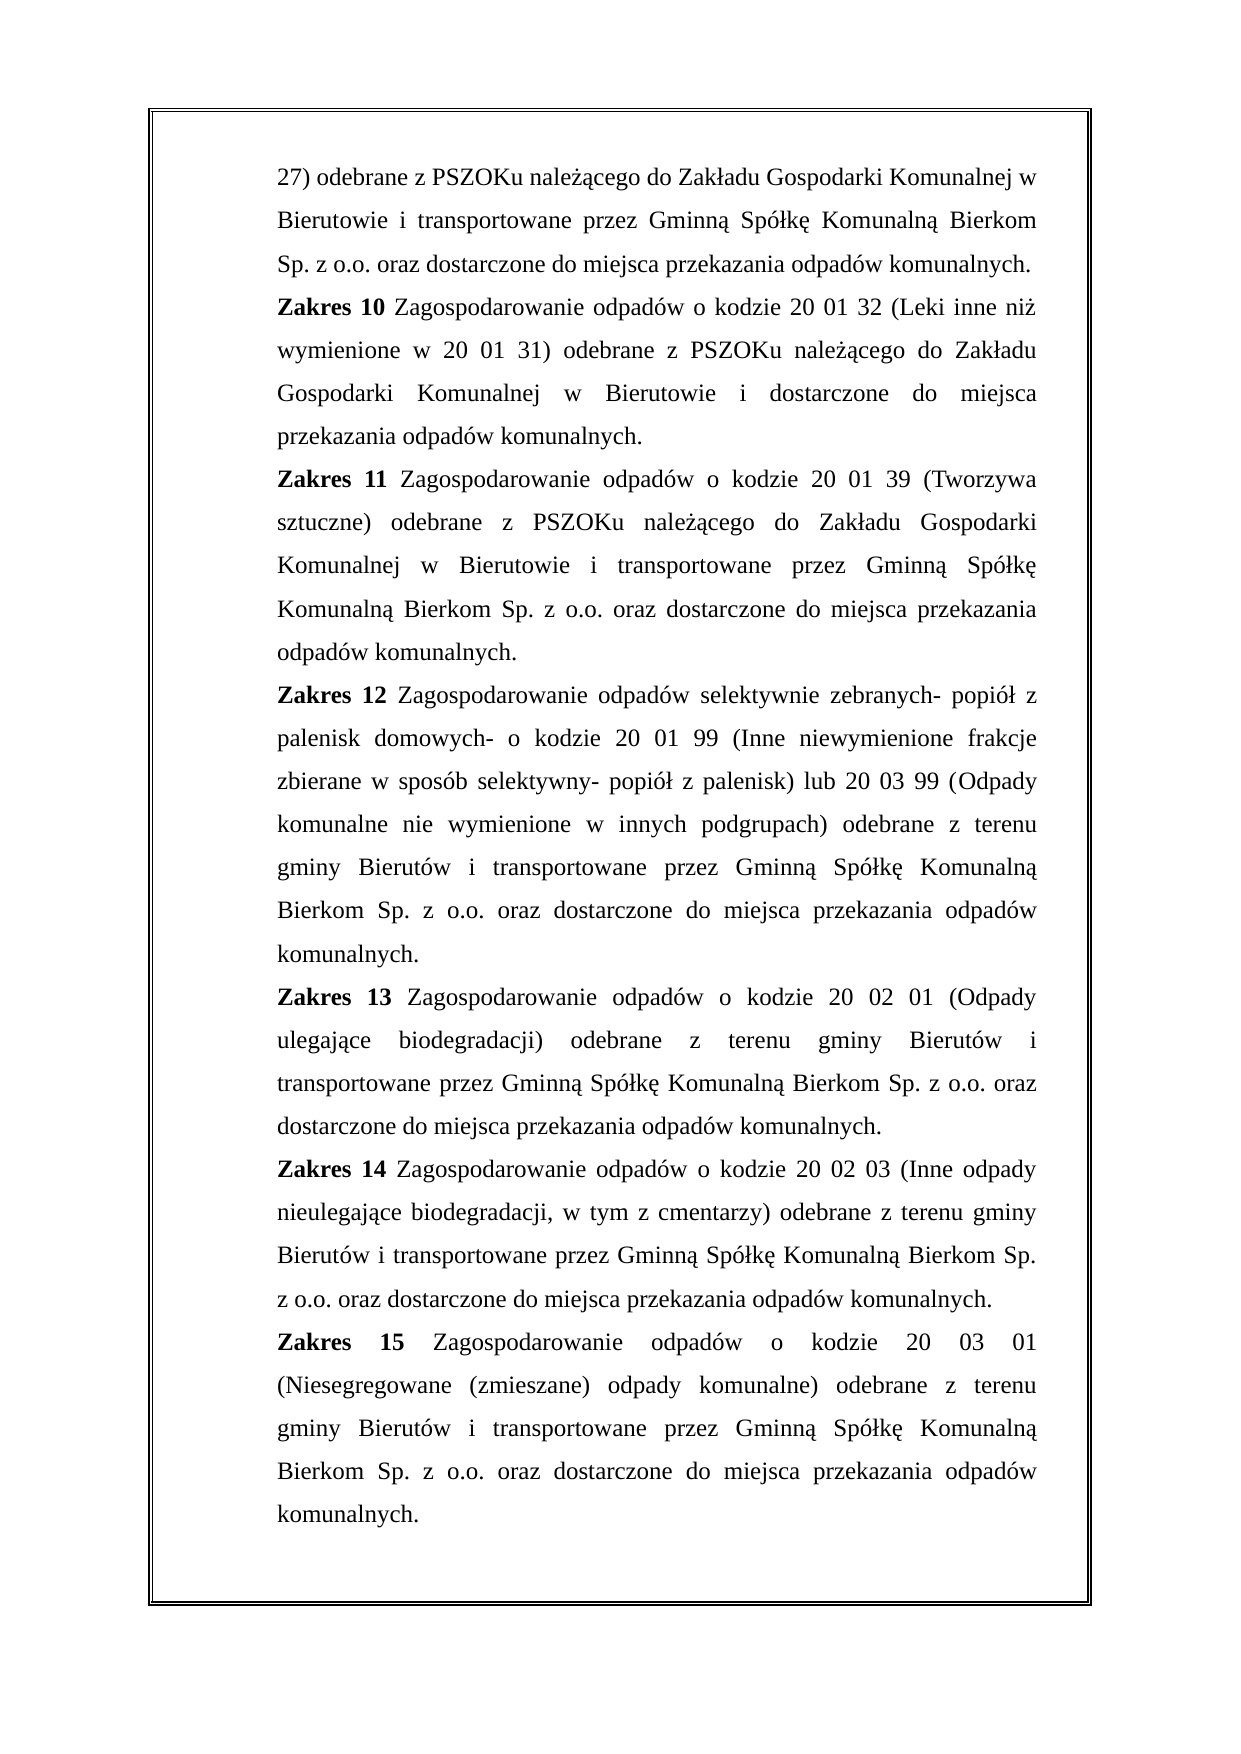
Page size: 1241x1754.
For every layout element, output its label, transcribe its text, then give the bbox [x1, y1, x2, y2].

text 27) odebrane z PSZOKu należącego do Zakładu Gospodarki Komunalnej w Bierutowie i transportowane przez Gminną Spółkę Komunalną Bierkom Sp. z o.o. oraz dostarczone do miejsca przekazania odpadów komunalnych. [277, 162, 1037, 277]
text Zakres 11 Zagospodarowanie odpadów o kodzie 20 01 39 (Tworzywa sztuczne) odebrane z PSZOKu należącego do Zakładu Gospodarki Komunalnej w Bierutowie i transportowane przez Gminną Spółkę Komunalną Bierkom Sp. z o.o. oraz dostarczone do miejsca przekazania odpadów komunalnych. [277, 464, 1037, 666]
text Zakres 12 Zagospodarowanie odpadów selektywnie zebranych- popiół z palenisk domowych- o kodzie 20 01 99 (Inne niewymienione frakcje zbierane w sposób selektywny- popiół z palenisk) lub 20 03 99 (Odpady komunalne nie wymienione w innych podgrupach) odebrane z terenu gminy Bierutów i transportowane przez Gminną Spółkę Komunalną Bierkom Sp. z o.o. oraz dostarczone do miejsca przekazania odpadów komunalnych. [277, 680, 1037, 967]
text Zakres 10 Zagospodarowanie odpadów o kodzie 20 01 32 (Leki inne niż wymienione w 20 01 31) odebrane z PSZOKu należącego do Zakładu Gospodarki Komunalnej w Bierutowie i dostarczone do miejsca przekazania odpadów komunalnych. [277, 292, 1037, 450]
text Zakres 13 Zagospodarowanie odpadów o kodzie 20 02 01 (Odpady ulegające biodegradacji) odebrane z terenu gminy Bierutów i transportowane przez Gminną Spółkę Komunalną Bierkom Sp. z o.o. oraz dostarczone do miejsca przekazania odpadów komunalnych. [277, 982, 1037, 1140]
text Zakres 14 Zagospodarowanie odpadów o kodzie 20 02 03 (Inne odpady nieulegające biodegradacji, w tym z cmentarzy) odebrane z terenu gminy Bierutów i transportowane przez Gminną Spółkę Komunalną Bierkom Sp. z o.o. oraz dostarczone do miejsca przekazania odpadów komunalnych. [277, 1154, 1037, 1312]
text Zakres 15 Zagospodarowanie odpadów o kodzie 20 03 01 (Niesegregowane (zmieszane) odpady komunalne) odebrane z terenu gminy Bierutów i transportowane przez Gminną Spółkę Komunalną Bierkom Sp. z o.o. oraz dostarczone do miejsca przekazania odpadów komunalnych. [277, 1327, 1037, 1528]
